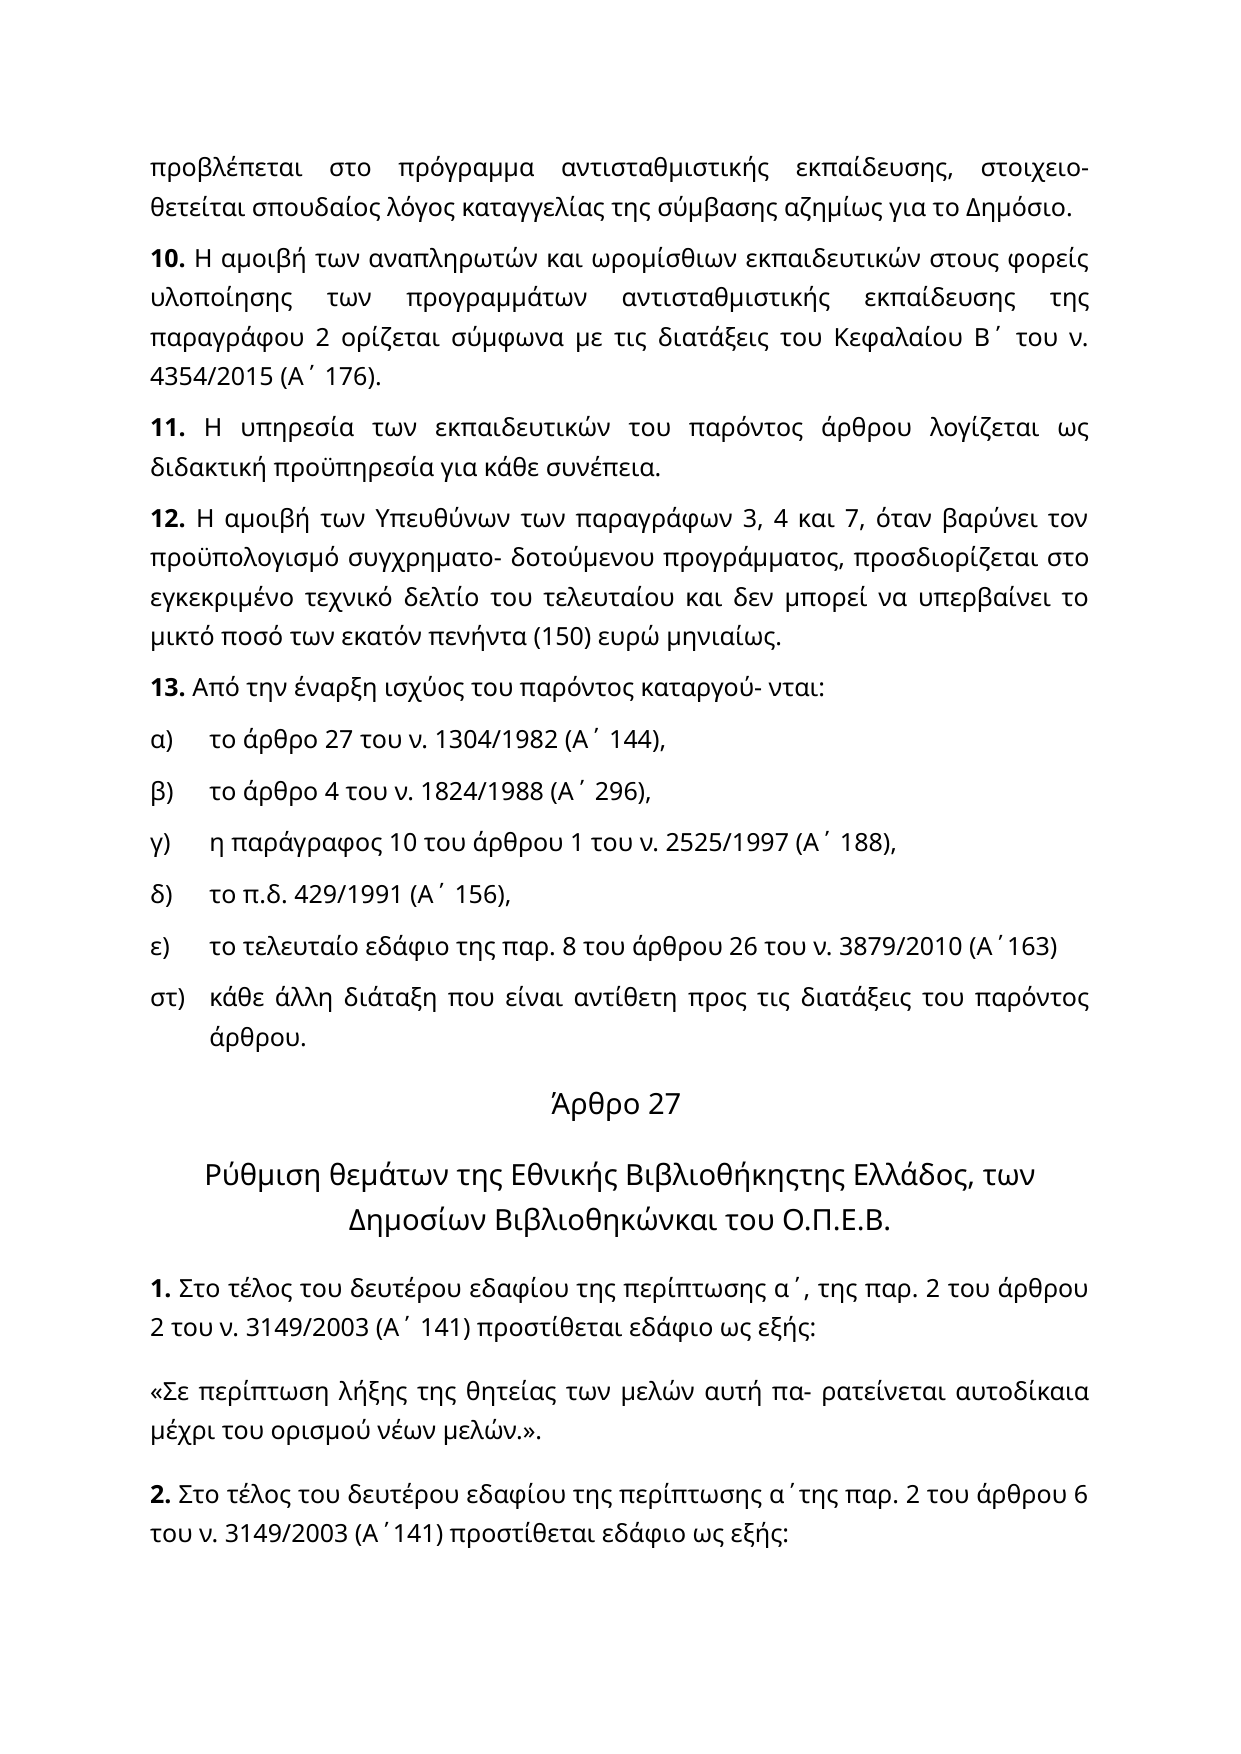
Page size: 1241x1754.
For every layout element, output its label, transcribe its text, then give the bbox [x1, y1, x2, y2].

list ε) το τελευταίο εδάφιο της παρ. 8 του άρθρου 26 του ν. 3879/2010 (Α΄163) [150, 928, 1090, 962]
text 10. Η αμοιβή των αναπληρωτών και ωρομίσθιων εκπαιδευτικών στους φορείς υλοποίησης των προγραμμάτων αντισταθμιστικής εκπαίδευσης της παραγράφου 2 ορίζεται σύμφωνα με τις διατάξεις του Κεφαλαίου Β΄ του ν. 4354/2015 (Α΄ 176). [150, 241, 1090, 392]
list στ) κάθε άλλη διάταξη που είναι αντίθετη προς τις διατάξεις του παρόντος άρθρου. [150, 980, 1090, 1053]
text 11. Η υπηρεσία των εκπαιδευτικών του παρόντος άρθρου λογίζεται ως διδακτική προϋπηρεσία για κάθε συνέπεια. [150, 410, 1090, 483]
list δ) το π.δ. 429/1991 (Α΄ 156), [150, 877, 1090, 911]
list α) το άρθρο 27 του ν. 1304/1982 (Α΄ 144), [150, 722, 1090, 756]
text «Σε περίπτωση λήξης της θητείας των μελών αυτή πα- ρατείνεται αυτοδίκαια μέχρι του ορισμού νέων μελών.». [150, 1373, 1090, 1447]
text 2. Στο τέλος του δευτέρου εδαφίου της περίπτωσης α΄της παρ. 2 του άρθρου 6 του ν. 3149/2003 (Α΄141) προστίθεται εδάφιο ως εξής: [150, 1477, 1090, 1550]
text 13. Από την έναρξη ισχύος του παρόντος καταργού- νται: [150, 670, 1090, 704]
subtitle Ρύθμιση θεμάτων της Εθνικής Βιβλιοθήκηςτης Ελλάδος, των Δημοσίων Βιβλιοθηκώνκαι του Ο.Π.Ε.Β. [150, 1154, 1090, 1239]
list γ) η παράγραφος 10 του άρθρου 1 του ν. 2525/1997 (Α΄ 188), [150, 825, 1090, 859]
text προβλέπεται στο πρόγραμμα αντισταθμιστικής εκπαίδευσης, στοιχειο- θετείται σπουδαίος λόγος καταγγελίας της σύμβασης αζημίως για το Δημόσιο. [150, 150, 1090, 223]
subtitle Άρθρο 27 [150, 1083, 1090, 1123]
list β) το άρθρο 4 του ν. 1824/1988 (Α΄ 296), [150, 773, 1090, 807]
text 1. Στο τέλος του δευτέρου εδαφίου της περίπτωσης α΄, της παρ. 2 του άρθρου 2 του ν. 3149/2003 (Α΄ 141) προστίθεται εδάφιο ως εξής: [150, 1270, 1090, 1343]
text 12. Η αμοιβή των Υπευθύνων των παραγράφων 3, 4 και 7, όταν βαρύνει τον προϋπολογισμό συγχρηματο- δοτούμενου προγράμματος, προσδιορίζεται στο εγκεκριμένο τεχνικό δελτίο του τελευταίου και δεν μπορεί να υπερβαίνει το μικτό ποσό των εκατόν πενήντα (150) ευρώ μηνιαίως. [150, 501, 1090, 652]
